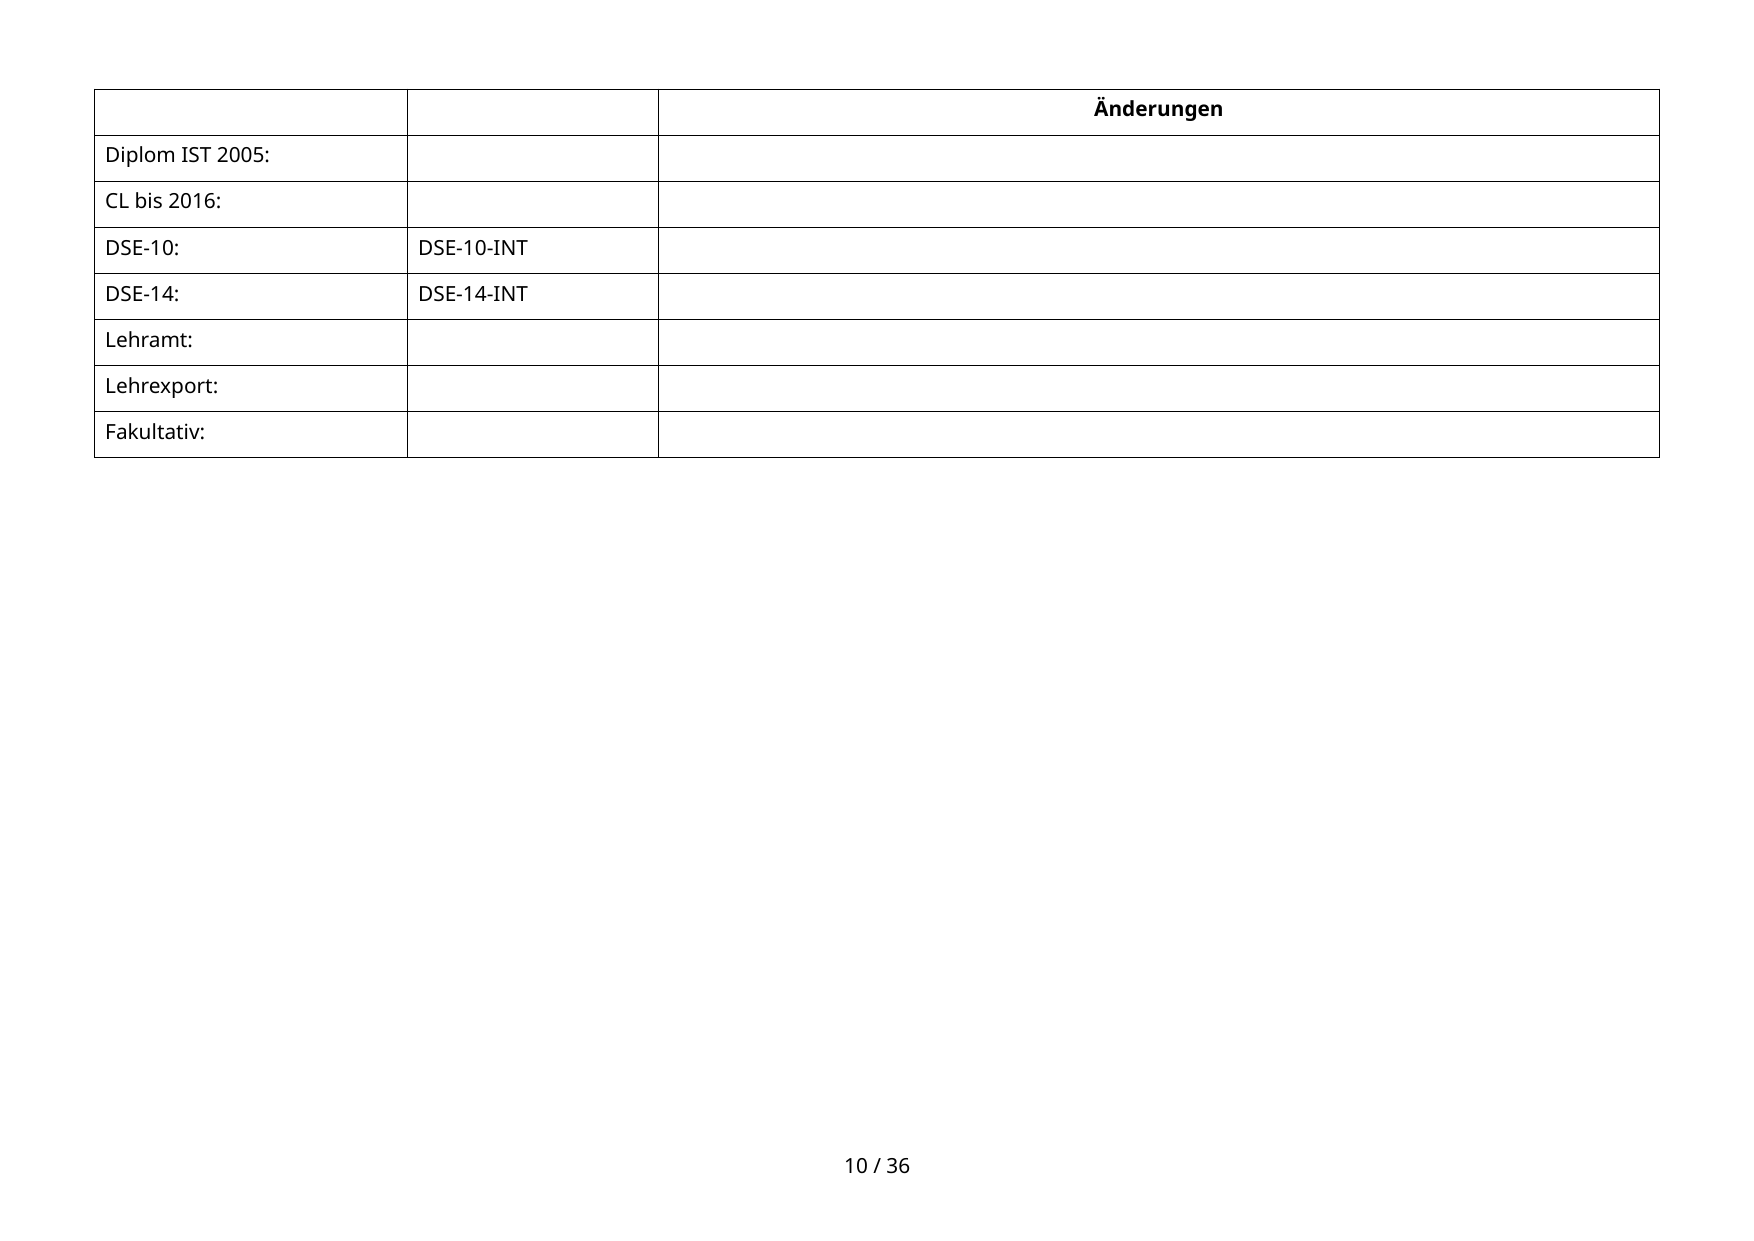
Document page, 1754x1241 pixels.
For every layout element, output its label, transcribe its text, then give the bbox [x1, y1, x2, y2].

table_cell Lehrexport: [95, 366, 407, 411]
table_cell [659, 366, 1659, 411]
table_cell Fakultativ: [95, 412, 407, 457]
table_cell DSE-14: [95, 274, 407, 319]
table_cell [659, 136, 1659, 181]
table_header [95, 90, 407, 134]
table_cell DSE-10-INT [408, 228, 658, 273]
table_cell [408, 412, 658, 457]
table_cell Lehramt: [95, 320, 407, 365]
table_cell CL bis 2016: [95, 182, 407, 227]
table_cell DSE-14-INT [408, 274, 658, 319]
table_cell [659, 182, 1659, 227]
table_cell [408, 182, 658, 227]
table_header [408, 90, 658, 134]
table_cell [408, 136, 658, 181]
table_cell [408, 366, 658, 411]
table_cell DSE-10: [95, 228, 407, 273]
table_cell [659, 320, 1659, 365]
table_cell [659, 412, 1659, 457]
table_cell [408, 320, 658, 365]
table_header Änderungen [659, 90, 1659, 134]
table_cell Diplom IST 2005: [95, 136, 407, 181]
table_cell [659, 274, 1659, 319]
table_cell [659, 228, 1659, 273]
